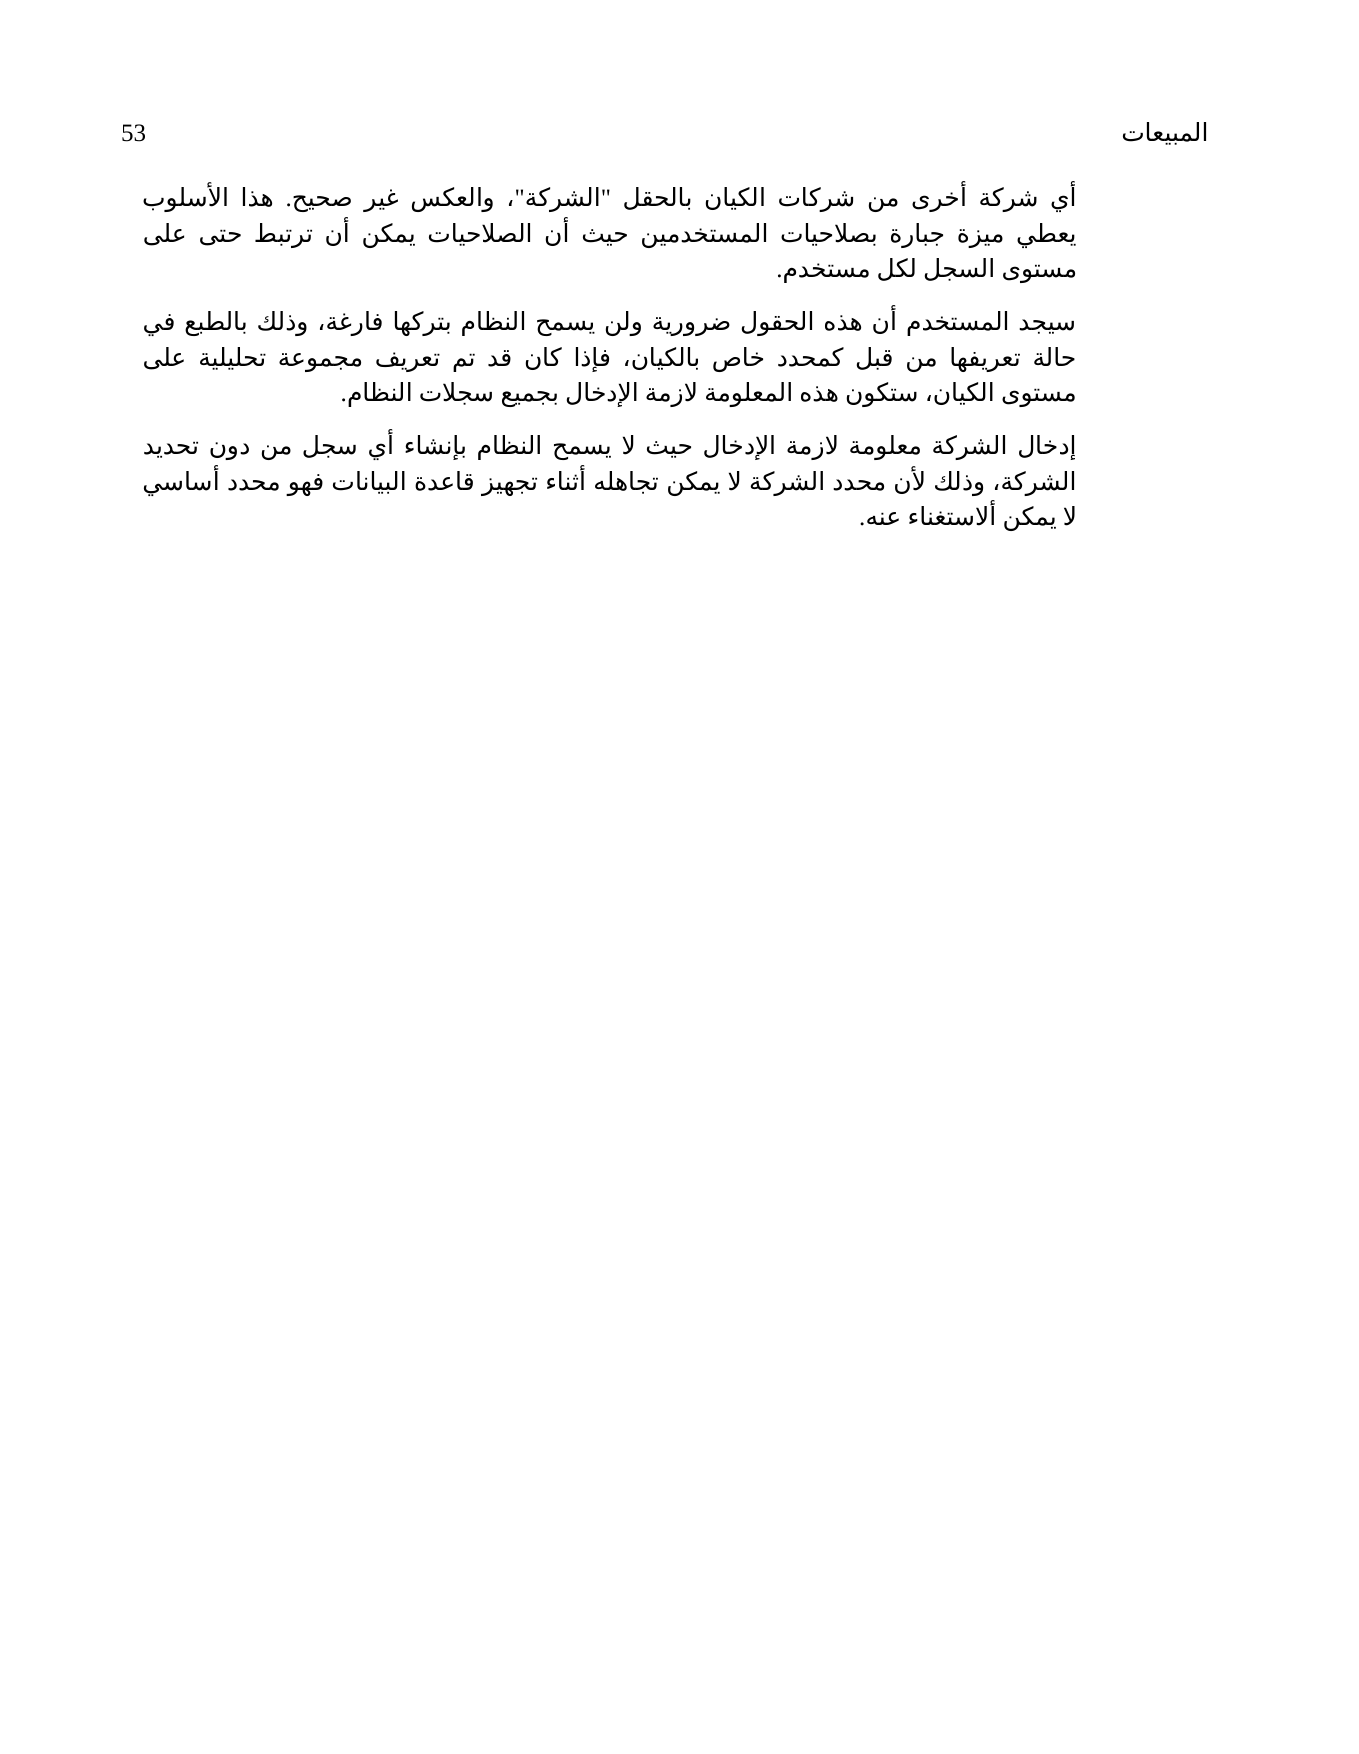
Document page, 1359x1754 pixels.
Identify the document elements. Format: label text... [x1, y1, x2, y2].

text إدخال الشركة معلومة لازمة الإدخال حيث لا يسمح النظام بإنشاء أي سجل من دون تحديد الشركة، وذلك لأن محدد الشركة لا يمكن تجاهله أثناء تجهيز قاعدة البيانات فهو محدد أساسي لا يمكن ألاستغناء عنه. [142, 425, 1077, 531]
text سيلاحظ المستخدم أن النظام قام بملء هذه الحقول طبقاً للصلاحيات المحددة للمستخدم الحالي، فإذا كانت صلاحيات المستخدم الحالي مربوطة مثلاً على شركة الغزل والنسيج، فرع اسكندرية، إدارة الحسابات، قطاع الأجهزة الكهربية، فسوف يقوم النظام بملء هذه الحقول وفقاً لهذه المعلومات، ولن يستطيع المستخدم تغيير هذه المعلومات وفقاً للصلاحيات المتاحة له والهيكل الشجري المعرف للكيان، وبالتالي فلن يستطيع المستخدم تغيير هذه المعلومات إلا من صلاحية أعلى إلى صلاحية أقل فالمستخدم المرتبط مثلاً بالشركة "عام" يستطيع أن يحدد أي شركة أخرى من شركات الكيان بالحقل "الشركة"، والعكس غير صحيح. هذا الأسلوب يعطي ميزة جبارة بصلاحيات المستخدمين حيث أن الصلاحيات يمكن أن ترتبط حتى على مستوى السجل لكل مستخدم. [142, 177, 1077, 283]
text سيجد المستخدم أن هذه الحقول ضرورية ولن يسمح النظام بتركها فارغة، وذلك بالطبع في حالة تعريفها من قبل كمحدد خاص بالكيان، فإذا كان قد تم تعريف مجموعة تحليلية على مستوى الكيان، ستكون هذه المعلومة لازمة الإدخال بجميع سجلات النظام. [142, 301, 1077, 407]
